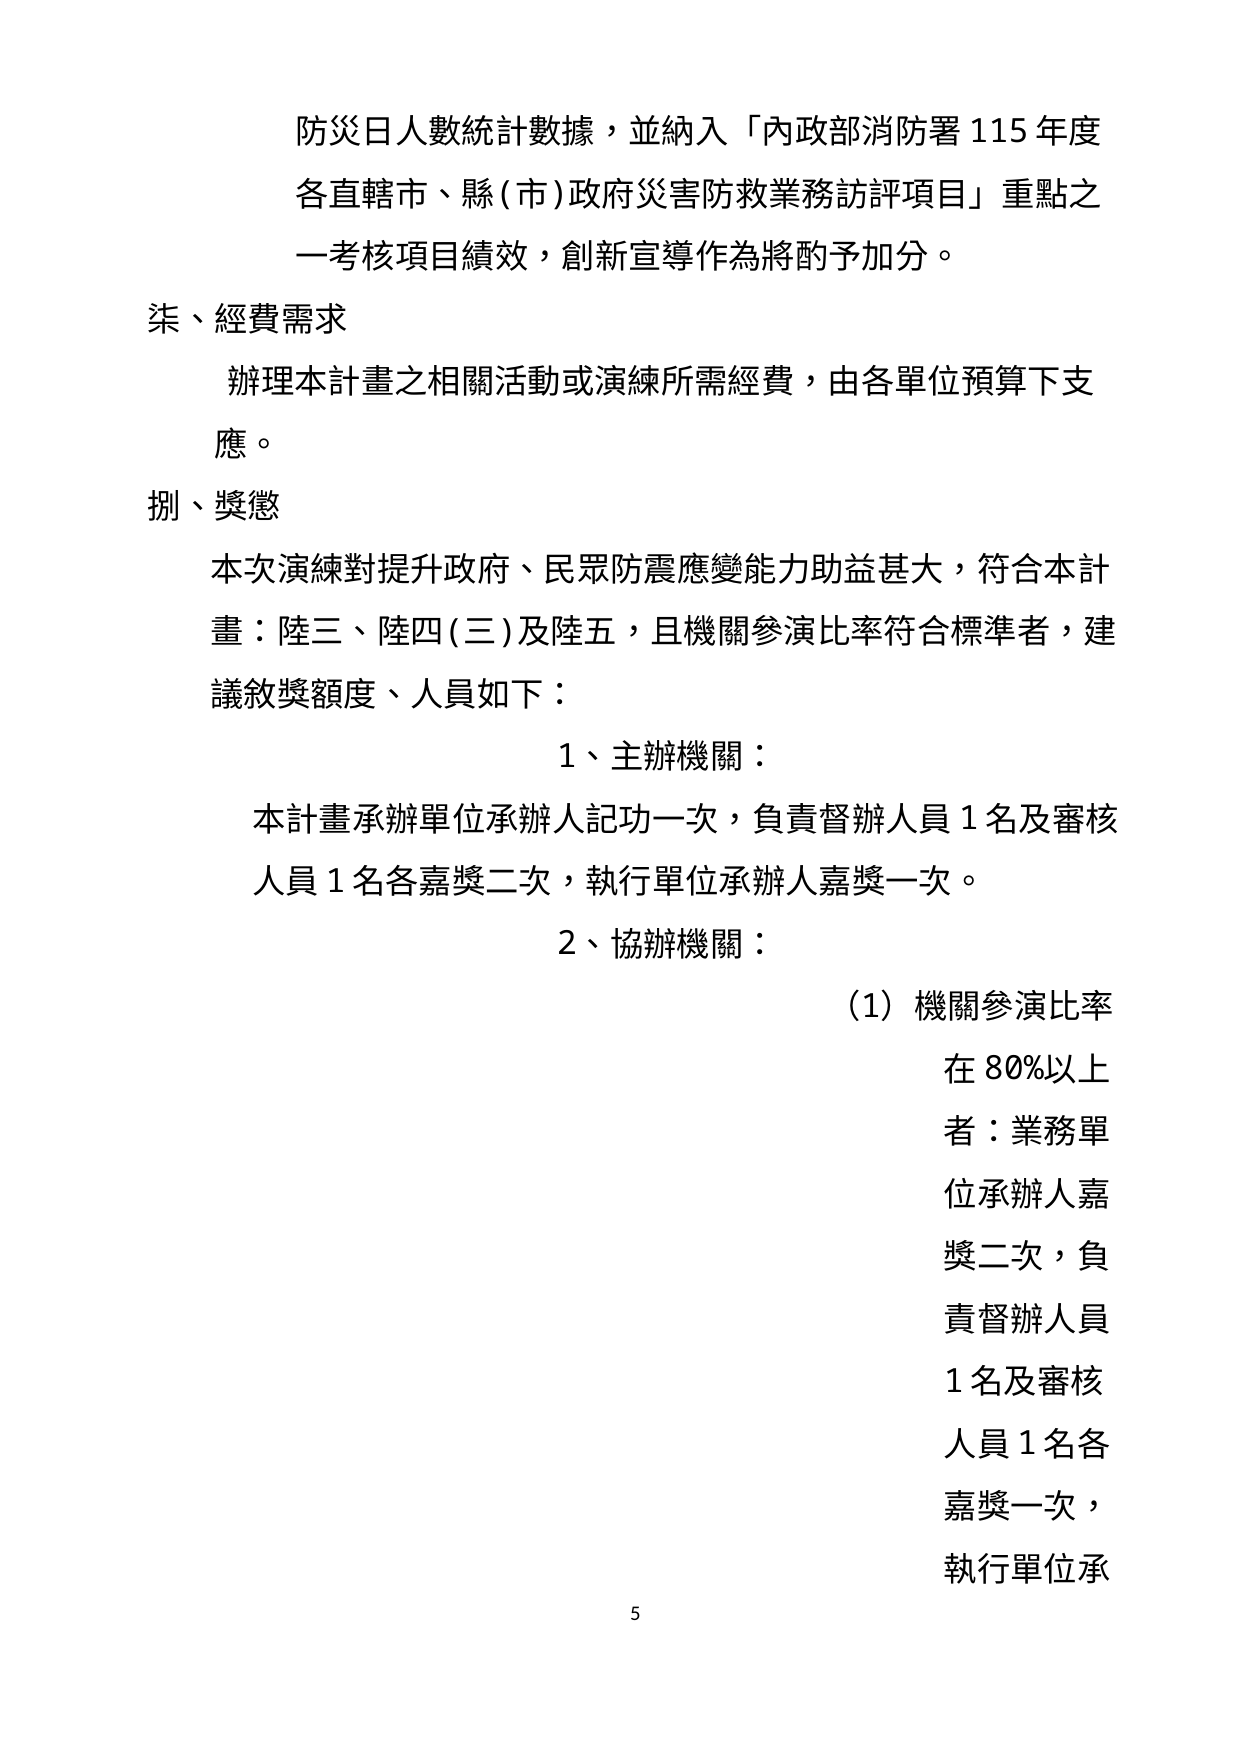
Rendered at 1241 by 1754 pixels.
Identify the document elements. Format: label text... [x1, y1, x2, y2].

text 防災日人數統計數據，並納入「內政部消防署115年度各直轄市、縣(市)政府災害防救業務訪評項目」重點之一考核項目績效，創新宣導作為將酌予加分。 [222, 87, 1122, 275]
text 本次演練對提升政府、民眾防震應變能力助益甚大，符合本計畫：陸三、陸四(三)及陸五，且機關參演比率符合標準者，建議敘獎額度、人員如下： [210, 525, 1122, 712]
list 機關參演比率在80%以上者：業務單位承辦人嘉獎二次，負責督辦人員1名及審核人員1名各嘉獎一次，執行單位承 [207, 962, 1122, 1587]
list 協辦機關： [173, 900, 1122, 962]
text 本計畫承辦單位承辦人記功一次，負責督辦人員1名及審核 [192, 775, 1122, 837]
text 柒、經費需求 [148, 275, 1122, 337]
text 捌、獎懲 [148, 462, 1122, 525]
text 人員1名各嘉獎二次，執行單位承辦人嘉獎一次。 [192, 837, 1122, 900]
list 主辦機關： [173, 712, 1122, 775]
text 辦理本計畫之相關活動或演練所需經費，由各單位預算下支應。 [148, 337, 1122, 462]
